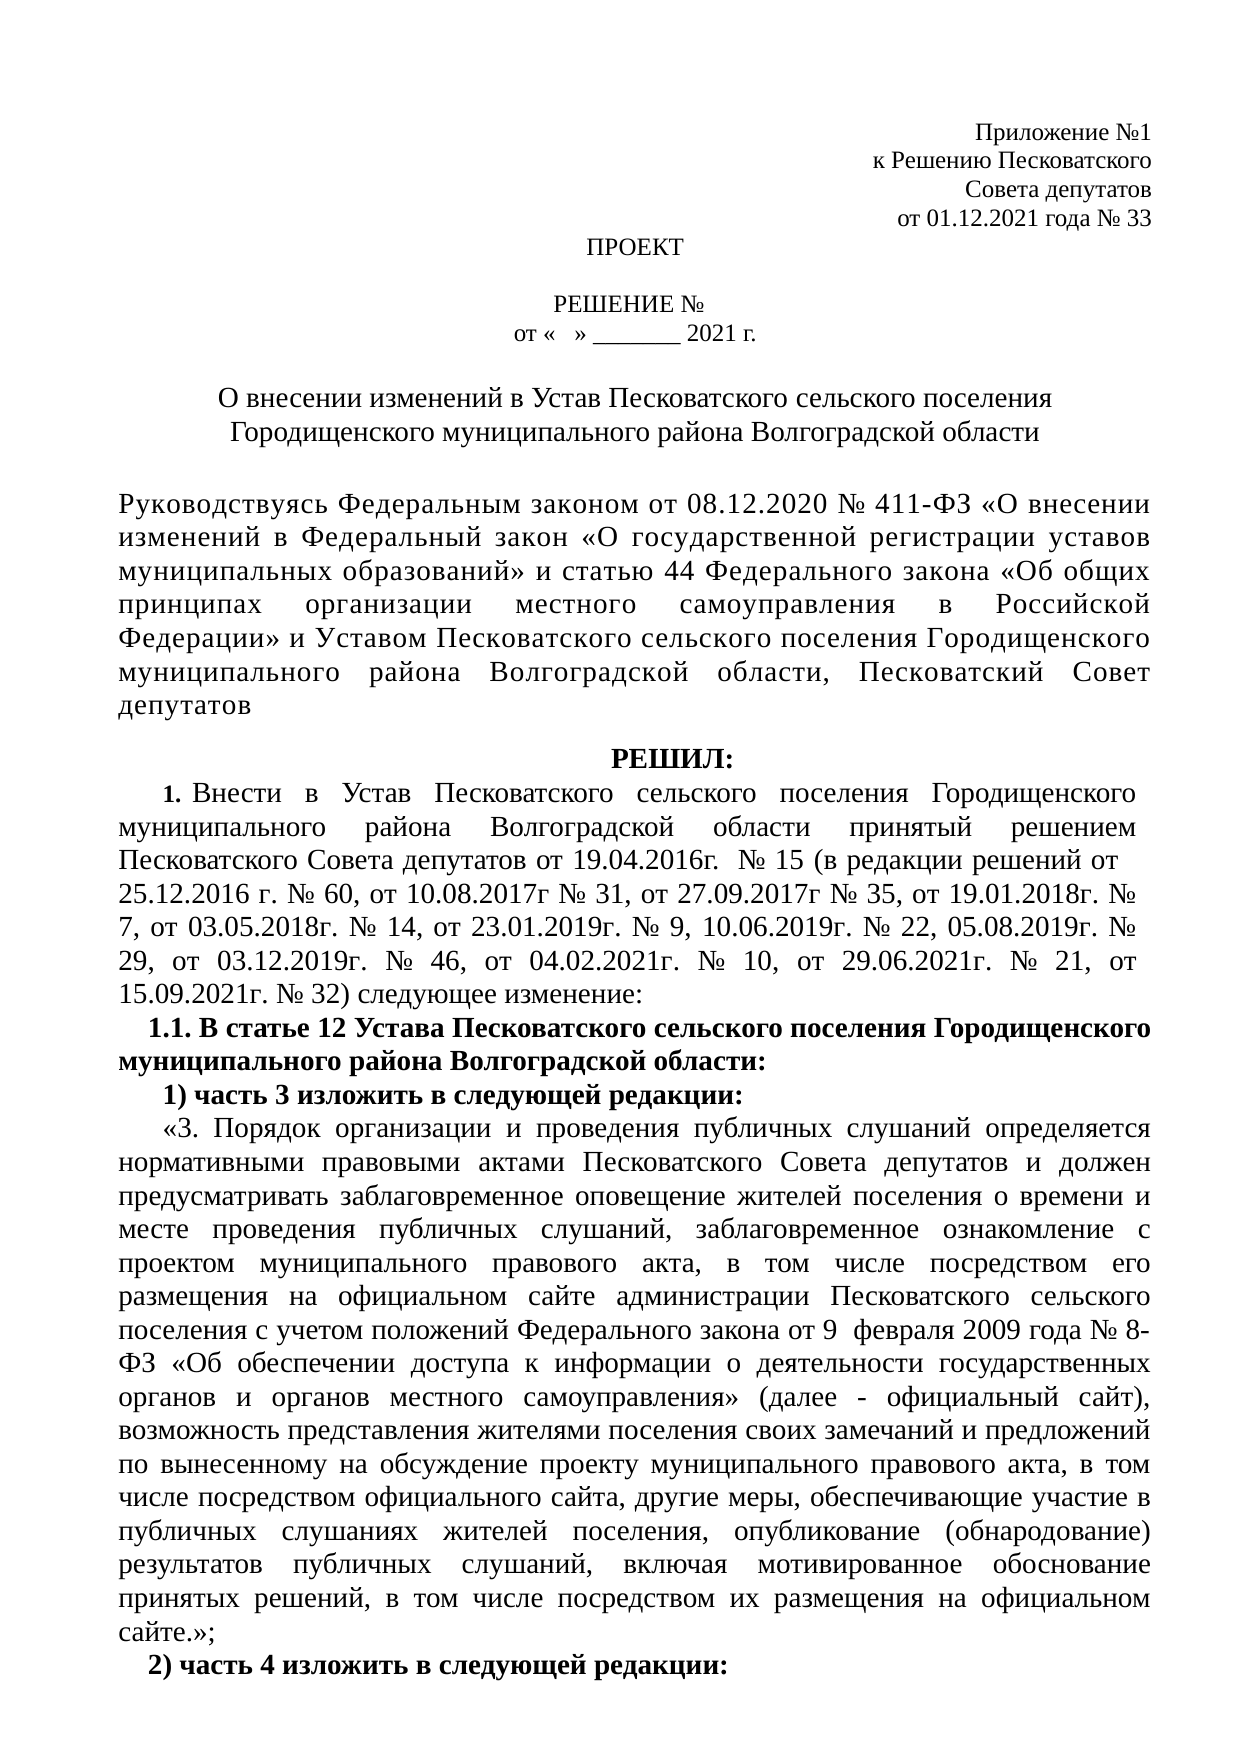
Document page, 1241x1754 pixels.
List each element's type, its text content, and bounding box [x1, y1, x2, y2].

text от « » _______ 2021 г. [118, 318, 1152, 347]
text Совета депутатов [118, 174, 1152, 203]
text О внесении изменений в Устав Песковатского сельского поселения Городищенского муниципального района Волгоградской области [118, 380, 1152, 447]
text 1.1. В статье 12 Устава Песковатского сельского поселения Городищенского муниципального района Волгоградской области: [118, 1010, 1152, 1077]
text «3. Порядок организации и проведения публичных слушаний определяется нормативными правовыми актами Песковатского Совета депутатов и должен предусматривать заблаговременное оповещение жителей поселения о времени и месте проведения публичных слушаний, заблаговременное ознакомление с проектом муниципального правового акта, в том числе посредством его размещения на официальном сайте администрации Песковатского сельского поселения с учетом положений Федерального закона от 9 февраля 2009 года № 8-ФЗ «Об обеспечении доступа к информации о деятельности государственных органов и органов местного самоуправления» (далее - официальный сайт), возможность представления жителями поселения своих замечаний и предложений по вынесенному на обсуждение проекту муниципального правового акта, в том числе посредством официального сайта, другие меры, обеспечивающие участие в публичных слушаниях жителей поселения, опубликование (обнародование) результатов публичных слушаний, включая мотивированное обоснование принятых решений, в том числе посредством их размещения на официальном сайте.»; [118, 1111, 1152, 1647]
list Внести в Устав Песковатского сельского поселения Городищенского муниципального района Волгоградской области принятый решением Песковатского Совета депутатов от 19.04.2016г. № 15 (в редакции решений от 25.12.2016 г. № 60, от 10.08.2017г № 31, от 27.09.2017г № 35, от 19.01.2018г. № 7, от 03.05.2018г. № 14, от 23.01.2019г. № 9, 10.06.2019г. № 22, 05.08.2019г. № 29, от 03.12.2019г. № 46, от 04.02.2021г. № 10, от 29.06.2021г. № 21, от 15.09.2021г. № 32) следующее изменение: [118, 775, 1137, 1010]
text ПРОЕКТ [118, 232, 1152, 260]
text 2) часть 4 изложить в следующей редакции: [118, 1647, 1152, 1681]
text Приложение №1 [118, 117, 1152, 145]
text Руководствуясь Федеральным законом от 08.12.2020 № 411-ФЗ «О внесении изменений в Федеральный закон «О государственной регистрации уставов муниципальных образований» и статью 44 Федерального закона «Об общих принципах организации местного самоуправления в Российской Федерации» и Уставом Песковатского сельского поселения Городищенского муниципального района Волгоградской области, Песковатский Совет депутатов [118, 486, 1152, 721]
text от 01.12.2021 года № 33 [118, 203, 1152, 232]
text РЕШЕНИЕ № [118, 289, 1152, 318]
text 1) часть 3 изложить в следующей редакции: [162, 1077, 1152, 1111]
text к Решению Песковатского [118, 145, 1152, 174]
text РЕШИЛ: [118, 742, 1152, 775]
